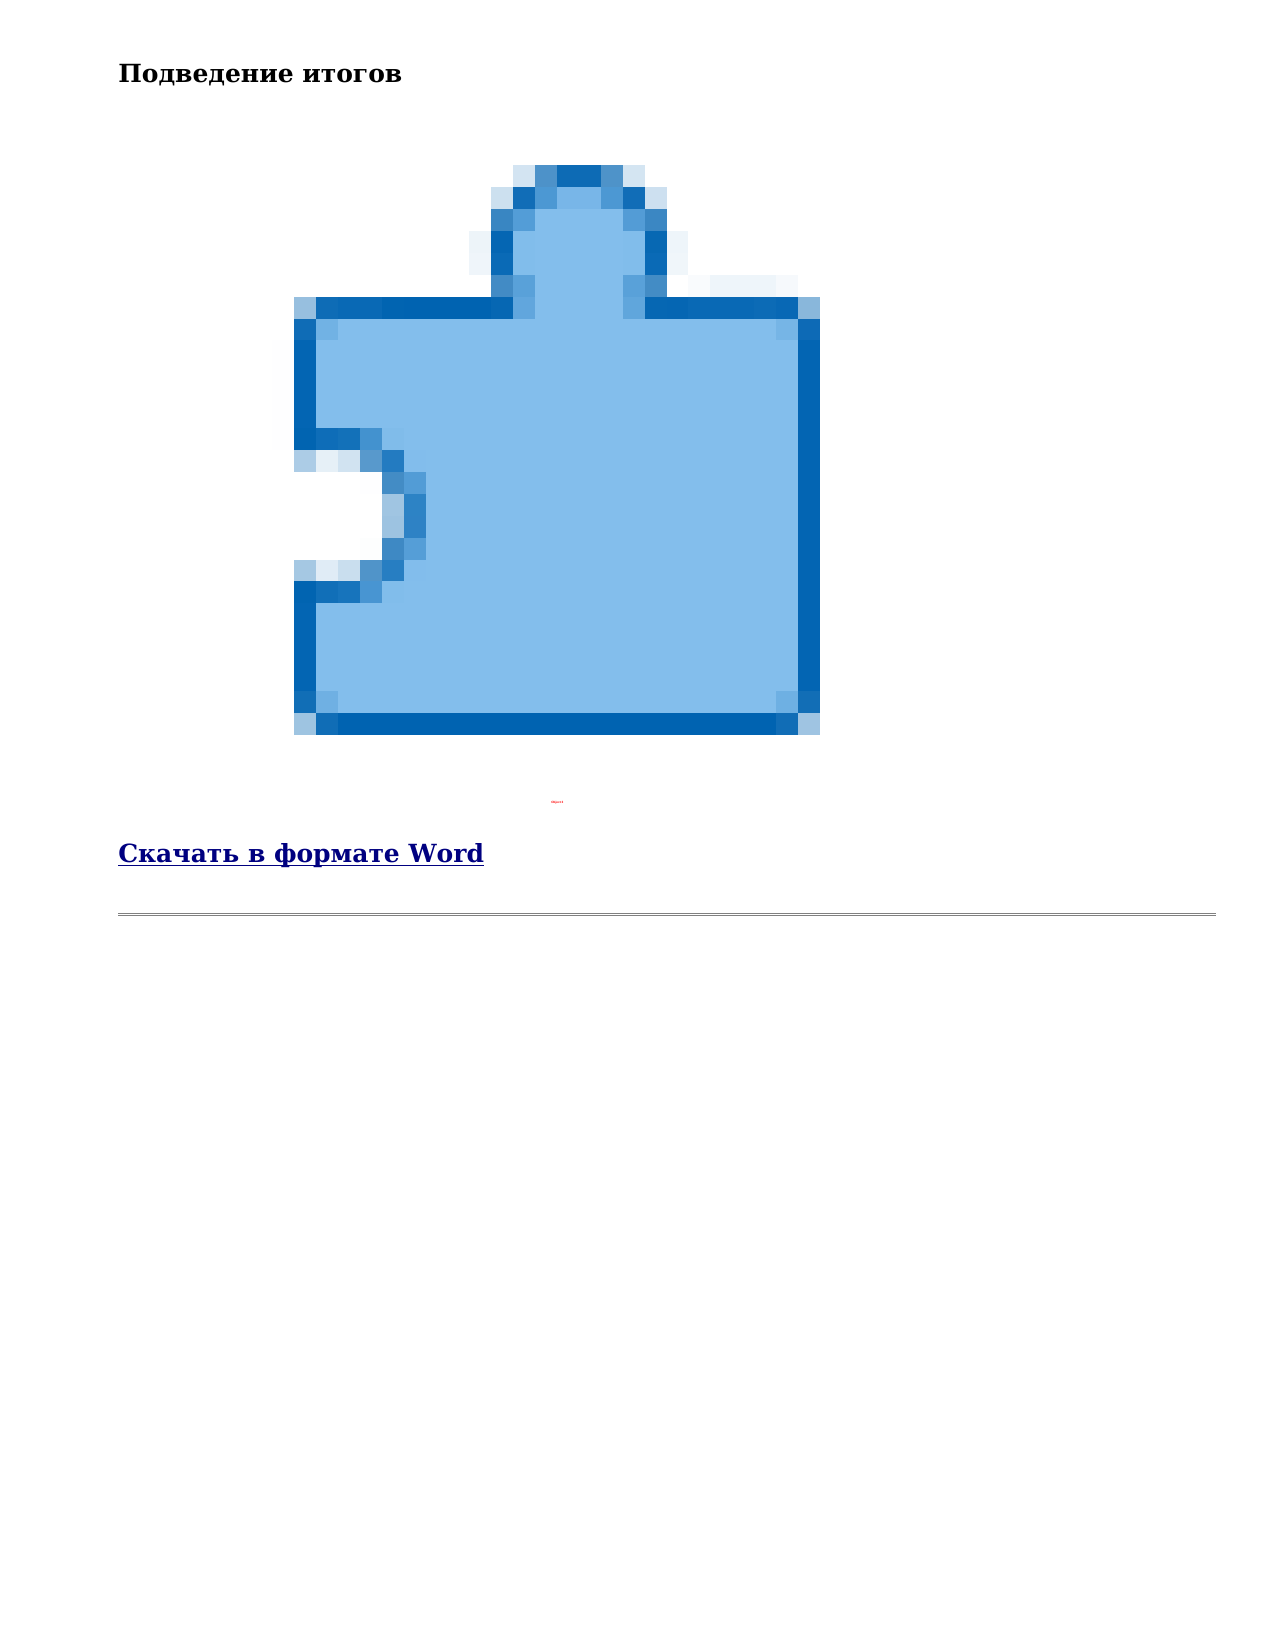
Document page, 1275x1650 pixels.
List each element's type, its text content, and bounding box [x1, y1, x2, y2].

subtitle Подведение итогов [118, 59, 1216, 88]
text Скачать в формате Word [118, 839, 1216, 869]
